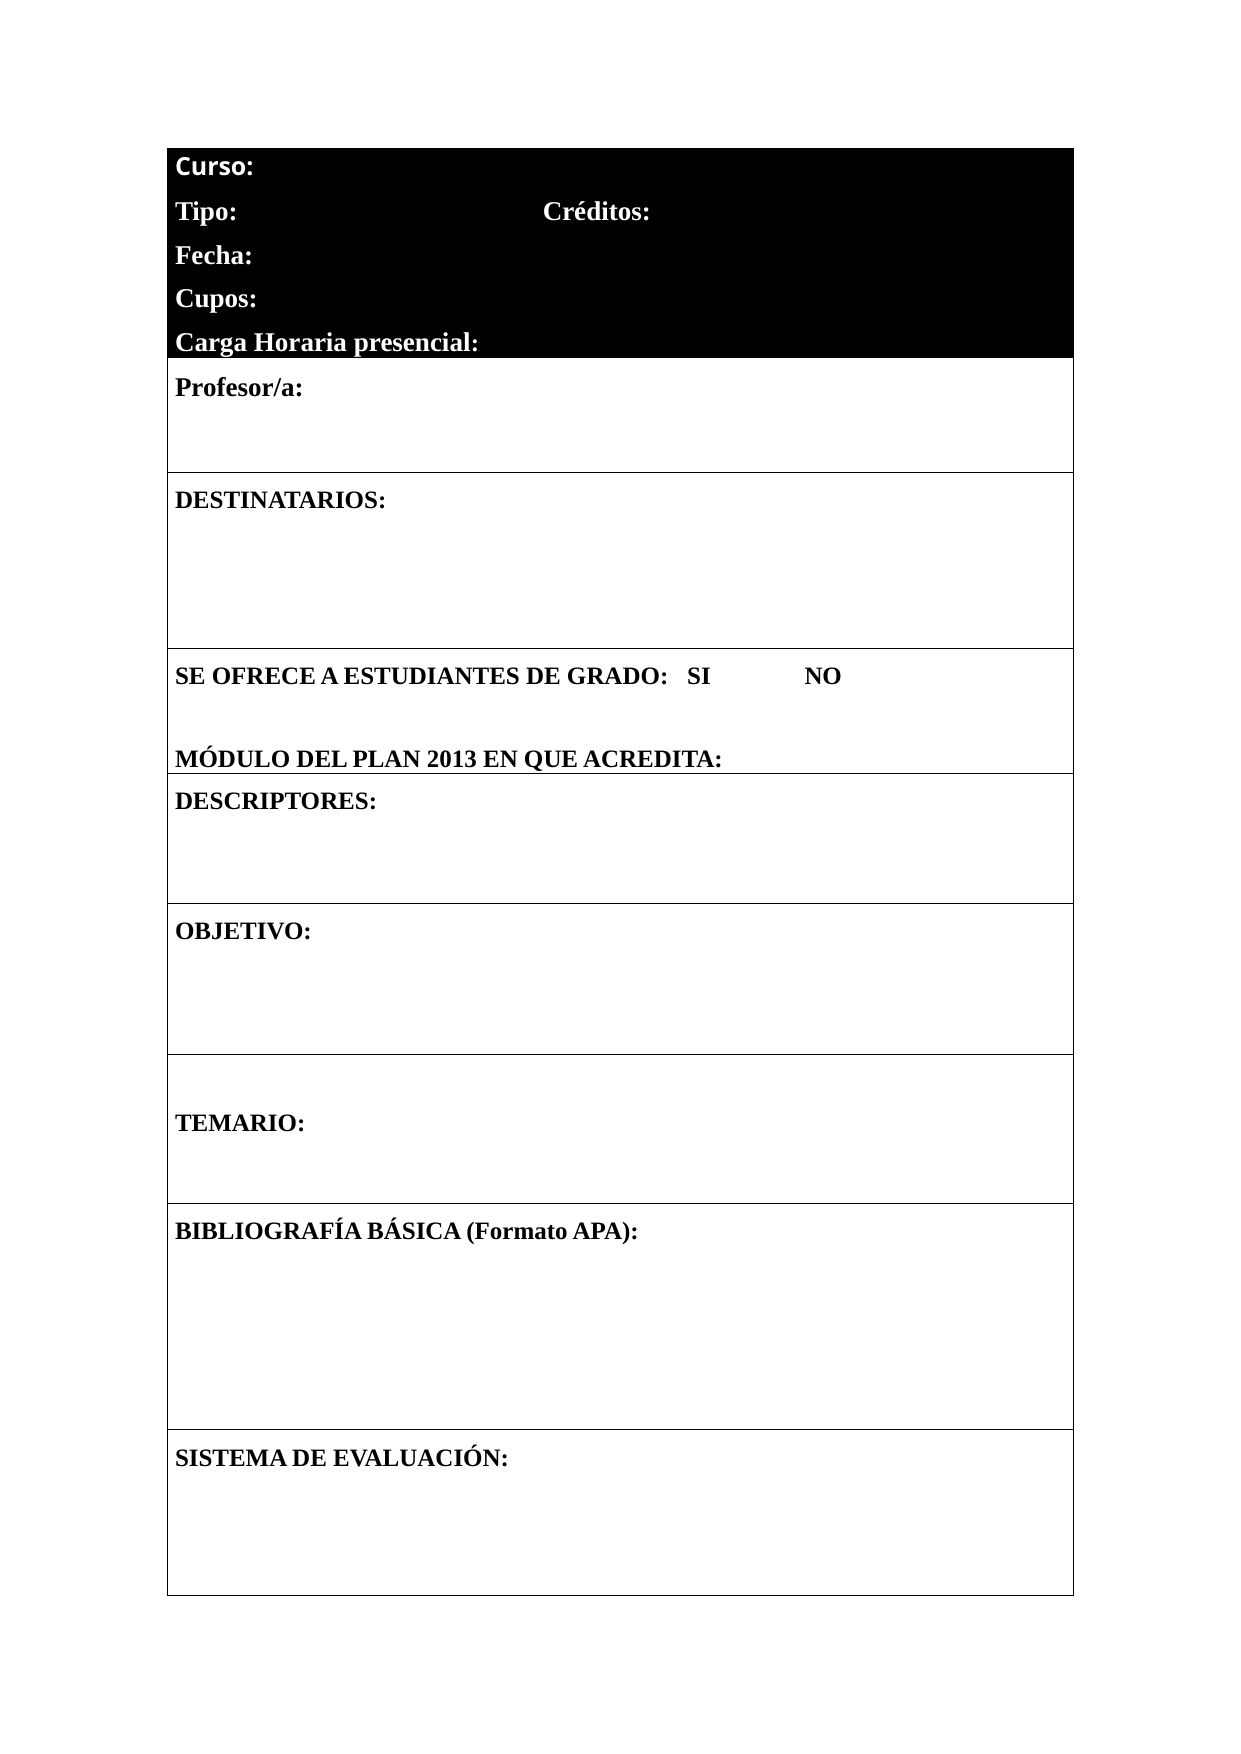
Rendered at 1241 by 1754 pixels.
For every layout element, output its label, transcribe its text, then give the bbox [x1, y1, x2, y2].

table_header Curso: Tipo: Créditos: Fecha: Cupos: Carga Horaria presencial: [168, 149, 1073, 357]
table_cell Profesor/a: [168, 358, 1073, 472]
table_cell DESTINATARIOS: [168, 473, 1073, 648]
table_cell TEMARIO: [168, 1055, 1073, 1202]
table_cell OBJETIVO: [168, 904, 1073, 1054]
table_cell DESCRIPTORES: [168, 774, 1073, 902]
table_cell SE OFRECE A ESTUDIANTES DE GRADO: SI NO MÓDULO DEL PLAN 2013 EN QUE ACREDITA: [168, 649, 1073, 772]
table_cell SISTEMA DE EVALUACIÓN: [168, 1430, 1073, 1595]
table_cell BIBLIOGRAFÍA BÁSICA (Formato APA): [168, 1204, 1073, 1429]
